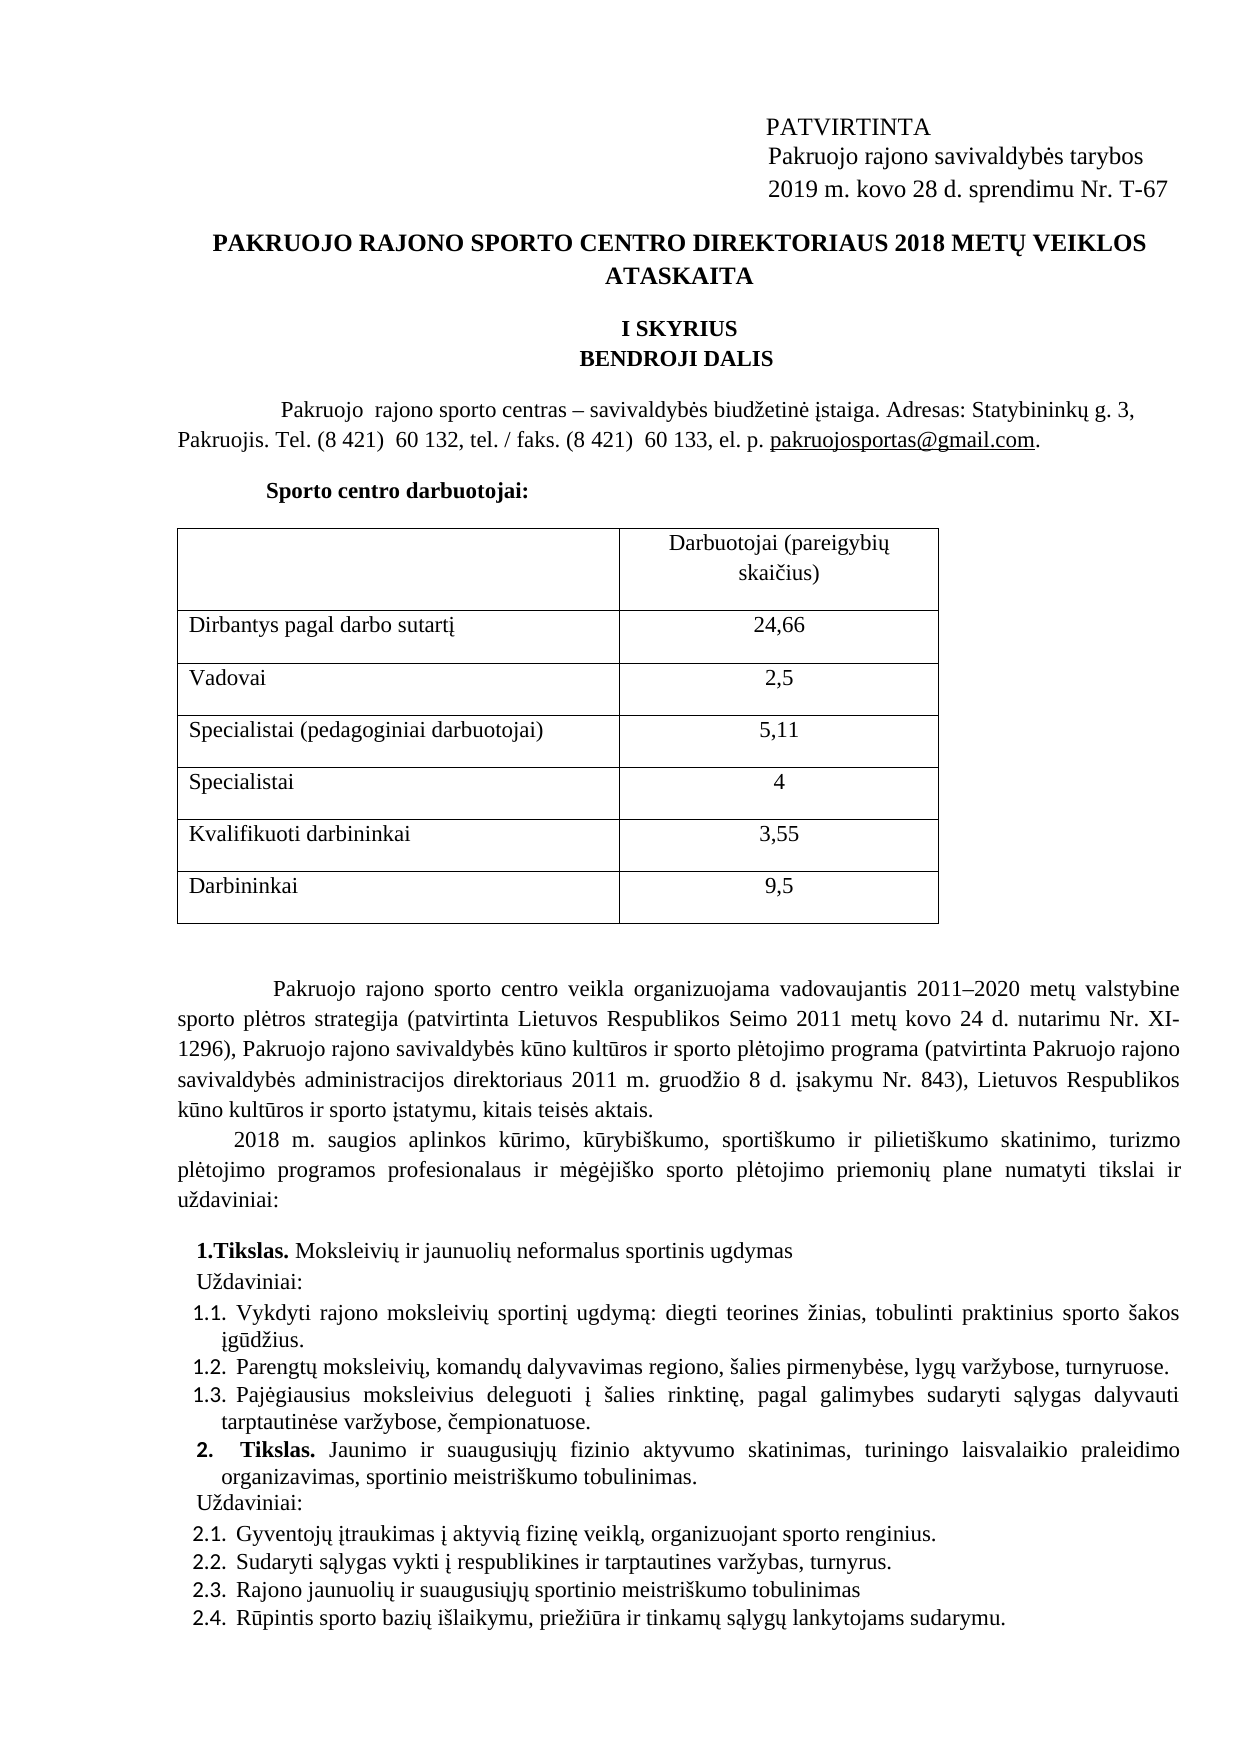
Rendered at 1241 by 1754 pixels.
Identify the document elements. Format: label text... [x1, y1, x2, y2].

list Sudaryti sąlygas vykti į respublikines ir tarptautines varžybas, turnyrus. [177, 1547, 1181, 1575]
text Pakruojo rajono sporto centras – savivaldybės biudžetinė įstaiga. Adresas: Statybininkų g. 3, Pakruojis. Tel. (8 421) 60 132, tel. / faks. (8 421) 60 133, el. p. pakruojosportas@gmail.com. [177, 396, 1181, 452]
text Sporto centro darbuotojai: [177, 477, 1181, 503]
text I SKYRIUS [177, 314, 1181, 341]
list Rajono jaunuolių ir suaugusiųjų sportinio meistriškumo tobulinimas [177, 1575, 1181, 1603]
table_cell 4 [620, 768, 938, 819]
text Pakruojo rajono savivaldybės tarybos [177, 141, 1181, 169]
text 2018 m. saugios aplinkos kūrimo, kūrybiškumo, sportiškumo ir pilietiškumo skatinimo, turizmo plėtojimo programos profesionalaus ir mėgėjiško sporto plėtojimo priemonių plane numatyti tikslai ir uždaviniai: [177, 1126, 1181, 1213]
text Pakruojo rajono sporto centro veikla organizuojama vadovaujantis 2011–2020 metų valstybine sporto plėtros strategija (patvirtinta Lietuvos Respublikos Seimo 2011 metų kovo 24 d. nutarimu Nr. XI-1296), Pakruojo rajono savivaldybės kūno kultūros ir sporto plėtojimo programa (patvirtinta Pakruojo rajono savivaldybės administracijos direktoriaus 2011 m. gruodžio 8 d. įsakymu Nr. 843), Lietuvos Respublikos kūno kultūros ir sporto įstatymu, kitais teisės aktais. [177, 975, 1181, 1122]
table_cell 3,55 [620, 820, 938, 871]
table_cell Vadovai [178, 664, 619, 714]
table_cell 24,66 [620, 611, 938, 662]
text PAKRUOJO RAJONO SPORTO CENTRO DIREKTORIAUS 2018 METŲ VEIKLOS ATASKAITA [177, 228, 1181, 289]
list Pajėgiausius moksleivius deleguoti į šalies rinktinę, pagal galimybes sudaryti sąlygas dalyvauti tarptautinėse varžybose, čempionatuose. [177, 1380, 1181, 1435]
table_cell 5,11 [620, 716, 938, 767]
text Uždaviniai: [196, 1268, 1181, 1294]
table_cell Kvalifikuoti darbininkai [178, 820, 619, 871]
table_cell Darbininkai [178, 872, 619, 923]
table_cell Specialistai (pedagoginiai darbuotojai) [178, 716, 619, 767]
text PATVIRTINTA [177, 112, 1181, 141]
list Vykdyti rajono moksleivių sportinį ugdymą: diegti teorines žinias, tobulinti praktinius sporto šakos įgūdžius. [177, 1298, 1181, 1352]
table_header [178, 529, 619, 610]
text Uždaviniai: [196, 1489, 1181, 1515]
table_header Darbuotojai (pareigybių skaičius) [620, 529, 938, 610]
text 2019 m. kovo 28 d. sprendimu Nr. T-67 [177, 174, 1181, 203]
text 1.Tikslas. Moksleivių ir jaunuolių neformalus sportinis ugdymas [196, 1237, 1181, 1264]
list Gyventojų įtraukimas į aktyvią fizinę veiklą, organizuojant sporto renginius. [177, 1519, 1181, 1547]
table_cell Dirbantys pagal darbo sutartį [178, 611, 619, 662]
list Parengtų moksleivių, komandų dalyvavimas regiono, šalies pirmenybėse, lygų varžybose, turnyruose. [177, 1352, 1181, 1380]
table_cell Specialistai [178, 768, 619, 819]
table_cell 2,5 [620, 664, 938, 714]
list Rūpintis sporto bazių išlaikymu, priežiūra ir tinkamų sąlygų lankytojams sudarymu. [177, 1603, 1181, 1631]
text BENDROJI DALIS [177, 345, 1181, 371]
table_cell 9,5 [620, 872, 938, 923]
list Tikslas. Jaunimo ir suaugusiųjų fizinio aktyvumo skatinimas, turiningo laisvalaikio praleidimo organizavimas, sportinio meistriškumo tobulinimas. [177, 1435, 1181, 1489]
